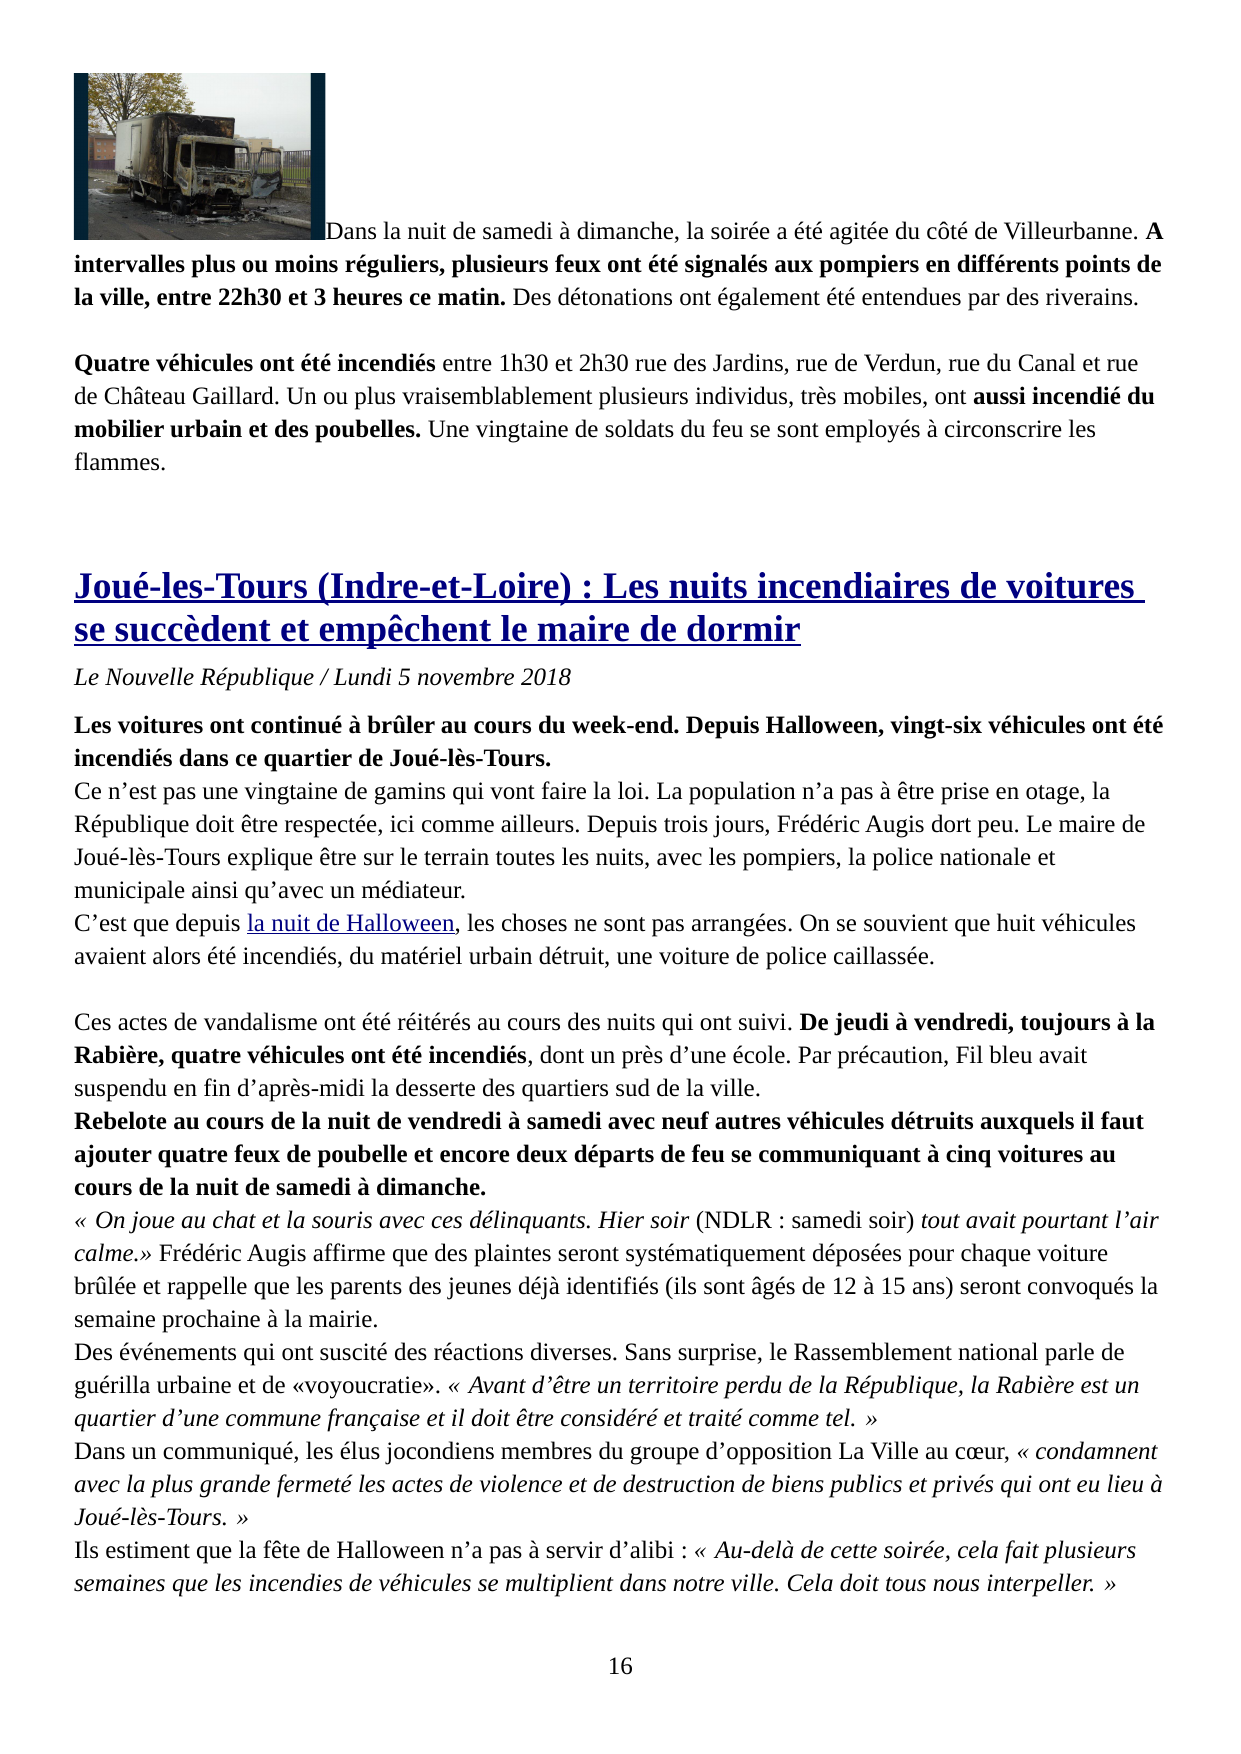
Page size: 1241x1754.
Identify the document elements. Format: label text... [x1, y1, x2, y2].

picture [73, 73, 326, 240]
text Le Nouvelle République / Lundi 5 novembre 2018 [74, 662, 1166, 691]
text Les voitures ont continué à brûler au cours du week-end. Depuis Halloween, vingt-six véhicules ont été incendiés dans ce quartier de Joué-lès-Tours. Ce n’est pas une vingtaine de gamins qui vont faire la loi. La population n’a pas à être prise en otage, la République doit être respectée, ici comme ailleurs. Depuis trois jours, Frédéric Augis dort peu. Le maire de Joué-lès-Tours explique être sur le terrain toutes les nuits, avec les pompiers, la police nationale et municipale ainsi qu’avec un médiateur. C’est que depuis la nuit de Halloween, les choses ne sont pas arrangées. On se souvient que huit véhicules avaient alors été incendiés, du matériel urbain détruit, une voiture de police caillassée. Ces actes de vandalisme ont été réitérés au cours des nuits qui ont suivi. De jeudi à vendredi, toujours à la Rabière, quatre véhicules ont été incendiés, dont un près d’une école. Par précaution, Fil bleu avait suspendu en fin d’après-midi la desserte des quartiers sud de la ville. Rebelote au cours de la nuit de vendredi à samedi avec neuf autres véhicules détruits auxquels il faut ajouter quatre feux de poubelle et encore deux départs de feu se communiquant à cinq voitures au cours de la nuit de samedi à dimanche. « On joue au chat et la souris avec ces délinquants. Hier soir (NDLR : samedi soir) tout avait pourtant l’air calme.» Frédéric Augis affirme que des plaintes seront systématiquement déposées pour chaque voiture brûlée et rappelle que les parents des jeunes déjà identifiés (ils sont âgés de 12 à 15 ans) seront convoqués la semaine prochaine à la mairie. Des événements qui ont suscité des réactions diverses. Sans surprise, le Rassemblement national parle de guérilla urbaine et de «voyoucratie». « Avant d’être un territoire perdu de la République, la Rabière est un quartier d’une commune française et il doit être considéré et traité comme tel. » Dans un communiqué, les élus jocondiens membres du groupe d’opposition La Ville au cœur, « condamnent avec la plus grande fermeté les actes de violence et de destruction de biens publics et privés qui ont eu lieu à Joué-lès-Tours. » Ils estiment que la fête de Halloween n’a pas à servir d’alibi : « Au-delà de cette soirée, cela fait plusieurs semaines que les incendies de véhicules se multiplient dans notre ville. Cela doit tous nous interpeller. » [74, 710, 1166, 1597]
text Dans la nuit de samedi à dimanche, la soirée a été agitée du côté de Villeurbanne. A intervalles plus ou moins réguliers, plusieurs feux ont été signalés aux pompiers en différents points de la ville, entre 22h30 et 3 heures ce matin. Des détonations ont également été entendues par des riverains. Quatre véhicules ont été incendiés entre 1h30 et 2h30 rue des Jardins, rue de Verdun, rue du Canal et rue de Château Gaillard. Un ou plus vraisemblablement plusieurs individus, très mobiles, ont aussi incendié du mobilier urbain et des poubelles. Une vingtaine de soldats du feu se sont employés à circonscrire les flammes. [74, 74, 1166, 476]
subtitle Joué-les-Tours (Indre-et-Loire) : Les nuits incendiaires de voitures se succèdent et empêchent le maire de dormir [74, 563, 1166, 649]
